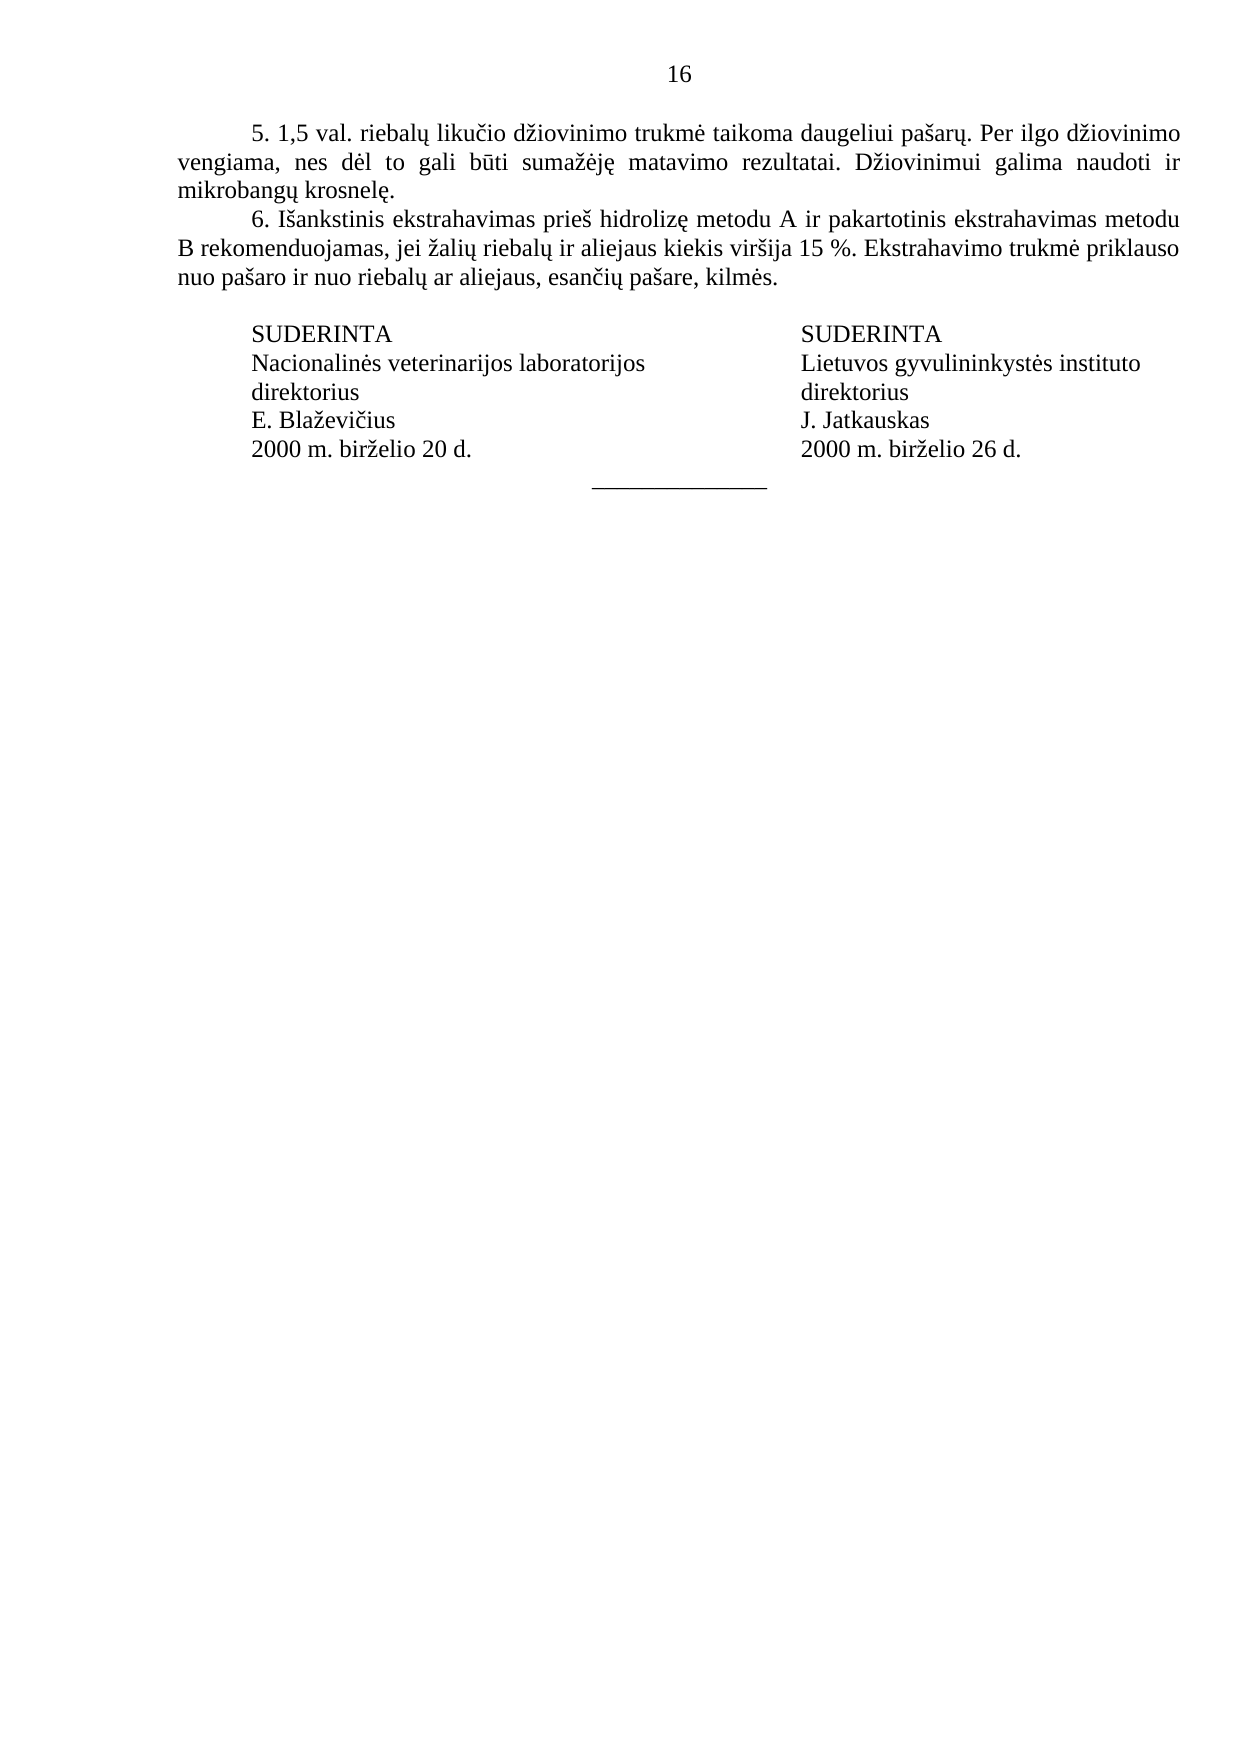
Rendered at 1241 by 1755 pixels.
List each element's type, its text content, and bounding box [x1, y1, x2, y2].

text ______________ [177, 463, 1181, 492]
text direktorius direktorius [177, 377, 1181, 406]
text SUDERINTA SUDERINTA [177, 319, 1181, 348]
text E. Blaževičius J. Jatkauskas [177, 406, 1181, 434]
text 5. 1,5 val. riebalų likučio džiovinimo trukmė taikoma daugeliui pašarų. Per ilgo džiovinimo vengiama, nes dėl to gali būti sumažėję matavimo rezultatai. Džiovinimui galima naudoti ir mikrobangų krosnelę. [177, 118, 1181, 204]
text Nacionalinės veterinarijos laboratorijos Lietuvos gyvulininkystės instituto [177, 348, 1181, 377]
text 6. Išankstinis ekstrahavimas prieš hidrolizę metodu A ir pakartotinis ekstrahavimas metodu B rekomenduojamas, jei žalių riebalų ir aliejaus kiekis viršija 15 %. Ekstrahavimo trukmė priklauso nuo pašaro ir nuo riebalų ar aliejaus, esančių pašare, kilmės. [177, 204, 1181, 291]
text 2000 m. birželio 20 d. 2000 m. birželio 26 d. [177, 434, 1181, 463]
